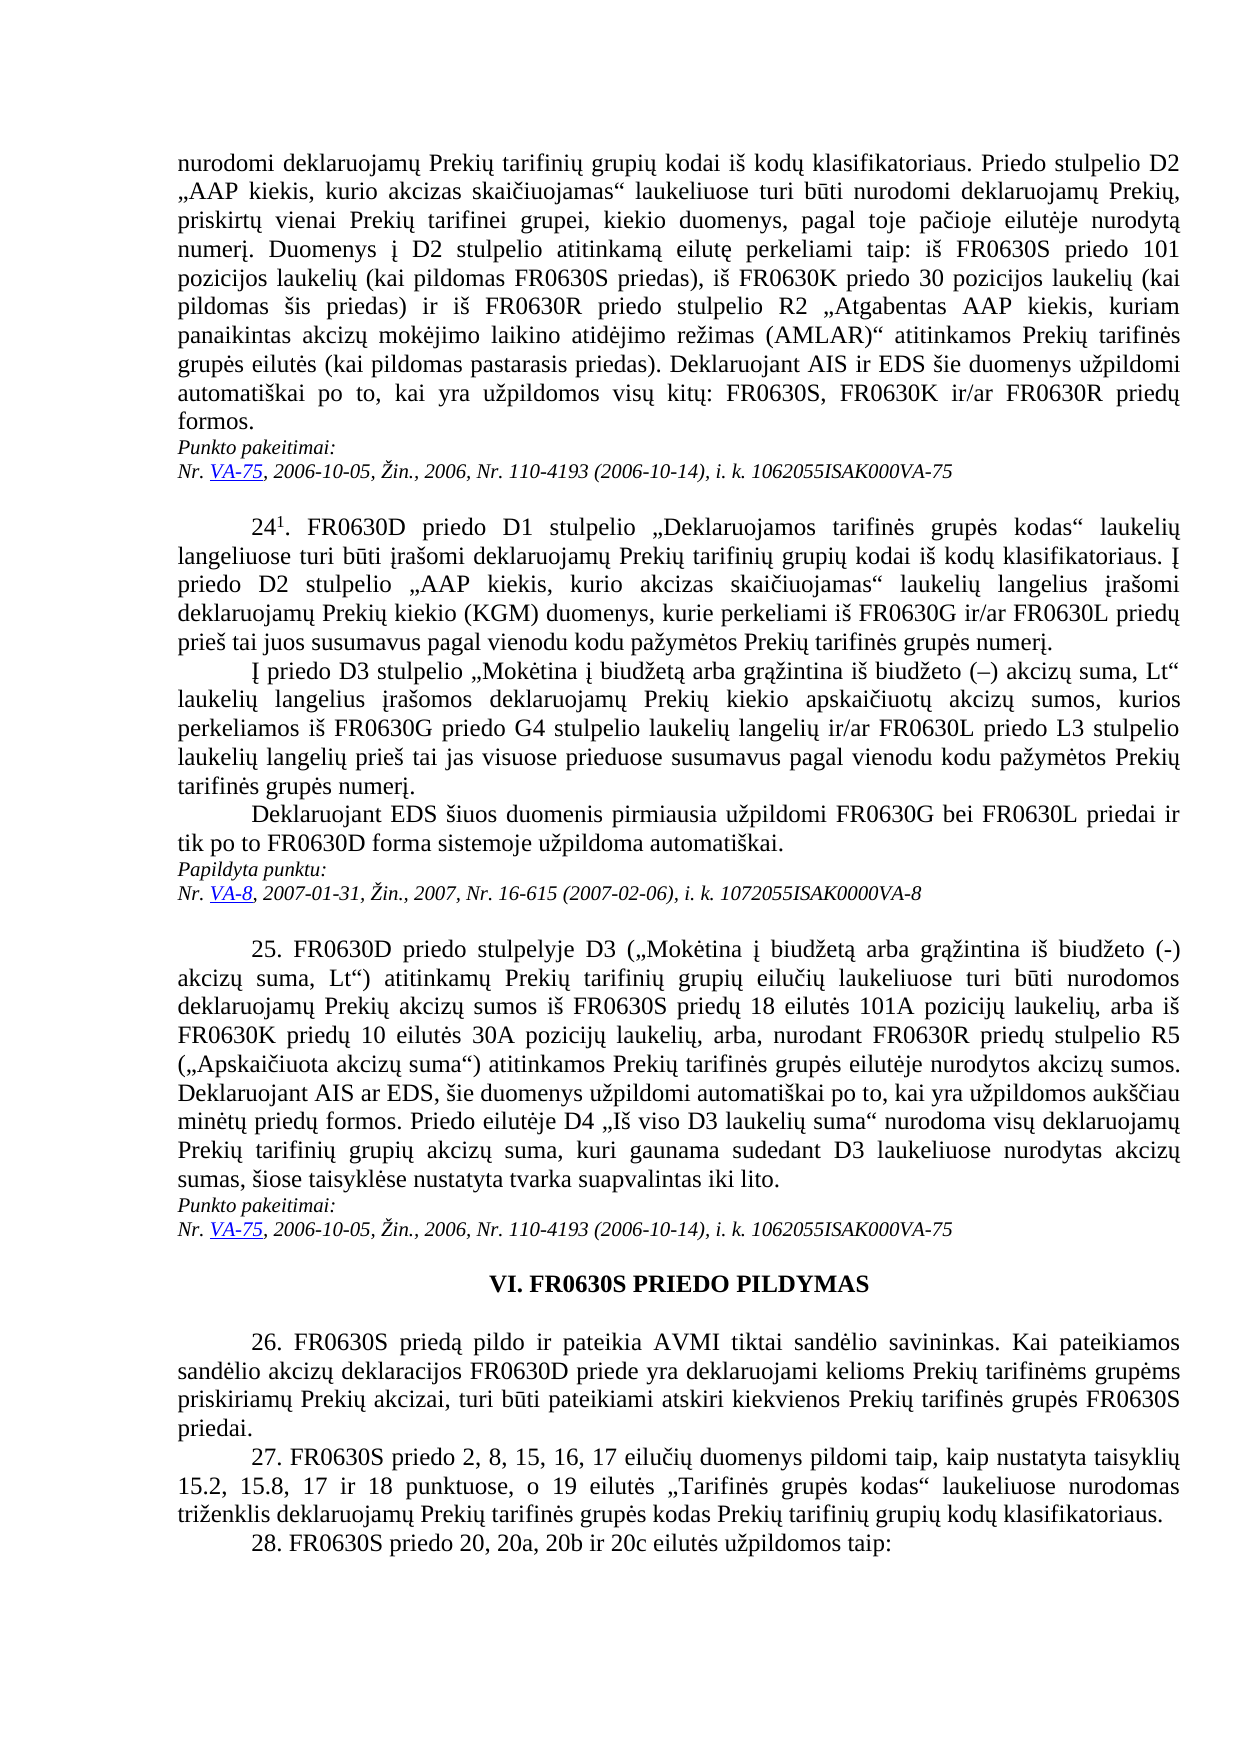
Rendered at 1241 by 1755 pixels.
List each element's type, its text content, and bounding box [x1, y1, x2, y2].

text Nr. VA-8, 2007-01-31, Žin., 2007, Nr. 16-615 (2007-02-06), i. k. 1072055ISAK0000VA-8 [177, 881, 1181, 905]
text nurodomi deklaruojamų Prekių tarifinių grupių kodai iš kodų klasifikatoriaus. Priedo stulpelio D2 „AAP kiekis, kurio akcizas skaičiuojamas“ laukeliuose turi būti nurodomi deklaruojamų Prekių, priskirtų vienai Prekių tarifinei grupei, kiekio duomenys, pagal toje pačioje eilutėje nurodytą numerį. Duomenys į D2 stulpelio atitinkamą eilutę perkeliami taip: iš FR0630S priedo 101 pozicijos laukelių (kai pildomas FR0630S priedas), iš FR0630K priedo 30 pozicijos laukelių (kai pildomas šis priedas) ir iš FR0630R priedo stulpelio R2 „Atgabentas AAP kiekis, kuriam panaikintas akcizų mokėjimo laikino atidėjimo režimas (AMLAR)“ atitinkamos Prekių tarifinės grupės eilutės (kai pildomas pastarasis priedas). Deklaruojant AIS ir EDS šie duomenys užpildomi automatiškai po to, kai yra užpildomos visų kitų: FR0630S, FR0630K ir/ar FR0630R priedų formos. [177, 148, 1181, 435]
text VI. FR0630S PRIEDO PILDYMAS [177, 1269, 1181, 1298]
text 27. FR0630S priedo 2, 8, 15, 16, 17 eilučių duomenys pildomi taip, kaip nustatyta taisyklių 15.2, 15.8, 17 ir 18 punktuose, o 19 eilutės „Tarifinės grupės kodas“ laukeliuose nurodomas triženklis deklaruojamų Prekių tarifinės grupės kodas Prekių tarifinių grupių kodų klasifikatoriaus. [177, 1442, 1181, 1528]
text Į priedo D3 stulpelio „Mokėtina į biudžetą arba grąžintina iš biudžeto (–) akcizų suma, Lt“ laukelių langelius įrašomos deklaruojamų Prekių kiekio apskaičiuotų akcizų sumos, kurios perkeliamos iš FR0630G priedo G4 stulpelio laukelių langelių ir/ar FR0630L priedo L3 stulpelio laukelių langelių prieš tai jas visuose prieduose susumavus pagal vienodu kodu pažymėtos Prekių tarifinės grupės numerį. [177, 656, 1181, 799]
text Nr. VA-75, 2006-10-05, Žin., 2006, Nr. 110-4193 (2006-10-14), i. k. 1062055ISAK000VA-75 [177, 1217, 1181, 1241]
text Papildyta punktu: [177, 857, 1181, 881]
text Punkto pakeitimai: [177, 1193, 1181, 1217]
text Nr. VA-75, 2006-10-05, Žin., 2006, Nr. 110-4193 (2006-10-14), i. k. 1062055ISAK000VA-75 [177, 459, 1181, 483]
text 25. FR0630D priedo stulpelyje D3 („Mokėtina į biudžetą arba grąžintina iš biudžeto (-) akcizų suma, Lt“) atitinkamų Prekių tarifinių grupių eilučių laukeliuose turi būti nurodomos deklaruojamų Prekių akcizų sumos iš FR0630S priedų 18 eilutės 101A pozicijų laukelių, arba iš FR0630K priedų 10 eilutės 30A pozicijų laukelių, arba, nurodant FR0630R priedų stulpelio R5 („Apskaičiuota akcizų suma“) atitinkamos Prekių tarifinės grupės eilutėje nurodytos akcizų sumos. Deklaruojant AIS ar EDS, šie duomenys užpildomi automatiškai po to, kai yra užpildomos aukščiau minėtų priedų formos. Priedo eilutėje D4 „Iš viso D3 laukelių suma“ nurodoma visų deklaruojamų Prekių tarifinių grupių akcizų suma, kuri gaunama sudedant D3 laukeliuose nurodytas akcizų sumas, šiose taisyklėse nustatyta tvarka suapvalintas iki lito. [177, 934, 1181, 1193]
text 26. FR0630S priedą pildo ir pateikia AVMI tiktai sandėlio savininkas. Kai pateikiamos sandėlio akcizų deklaracijos FR0630D priede yra deklaruojami kelioms Prekių tarifinėms grupėms priskiriamų Prekių akcizai, turi būti pateikiami atskiri kiekvienos Prekių tarifinės grupės FR0630S priedai. [177, 1327, 1181, 1442]
text 28. FR0630S priedo 20, 20a, 20b ir 20c eilutės užpildomos taip: [177, 1528, 1181, 1557]
text Deklaruojant EDS šiuos duomenis pirmiausia užpildomi FR0630G bei FR0630L priedai ir tik po to FR0630D forma sistemoje užpildoma automatiškai. [177, 799, 1181, 857]
text Punkto pakeitimai: [177, 435, 1181, 459]
text 241. FR0630D priedo D1 stulpelio „Deklaruojamos tarifinės grupės kodas“ laukelių langeliuose turi būti įrašomi deklaruojamų Prekių tarifinių grupių kodai iš kodų klasifikatoriaus. Į priedo D2 stulpelio „AAP kiekis, kurio akcizas skaičiuojamas“ laukelių langelius įrašomi deklaruojamų Prekių kiekio (KGM) duomenys, kurie perkeliami iš FR0630G ir/ar FR0630L priedų prieš tai juos susumavus pagal vienodu kodu pažymėtos Prekių tarifinės grupės numerį. [177, 512, 1181, 656]
